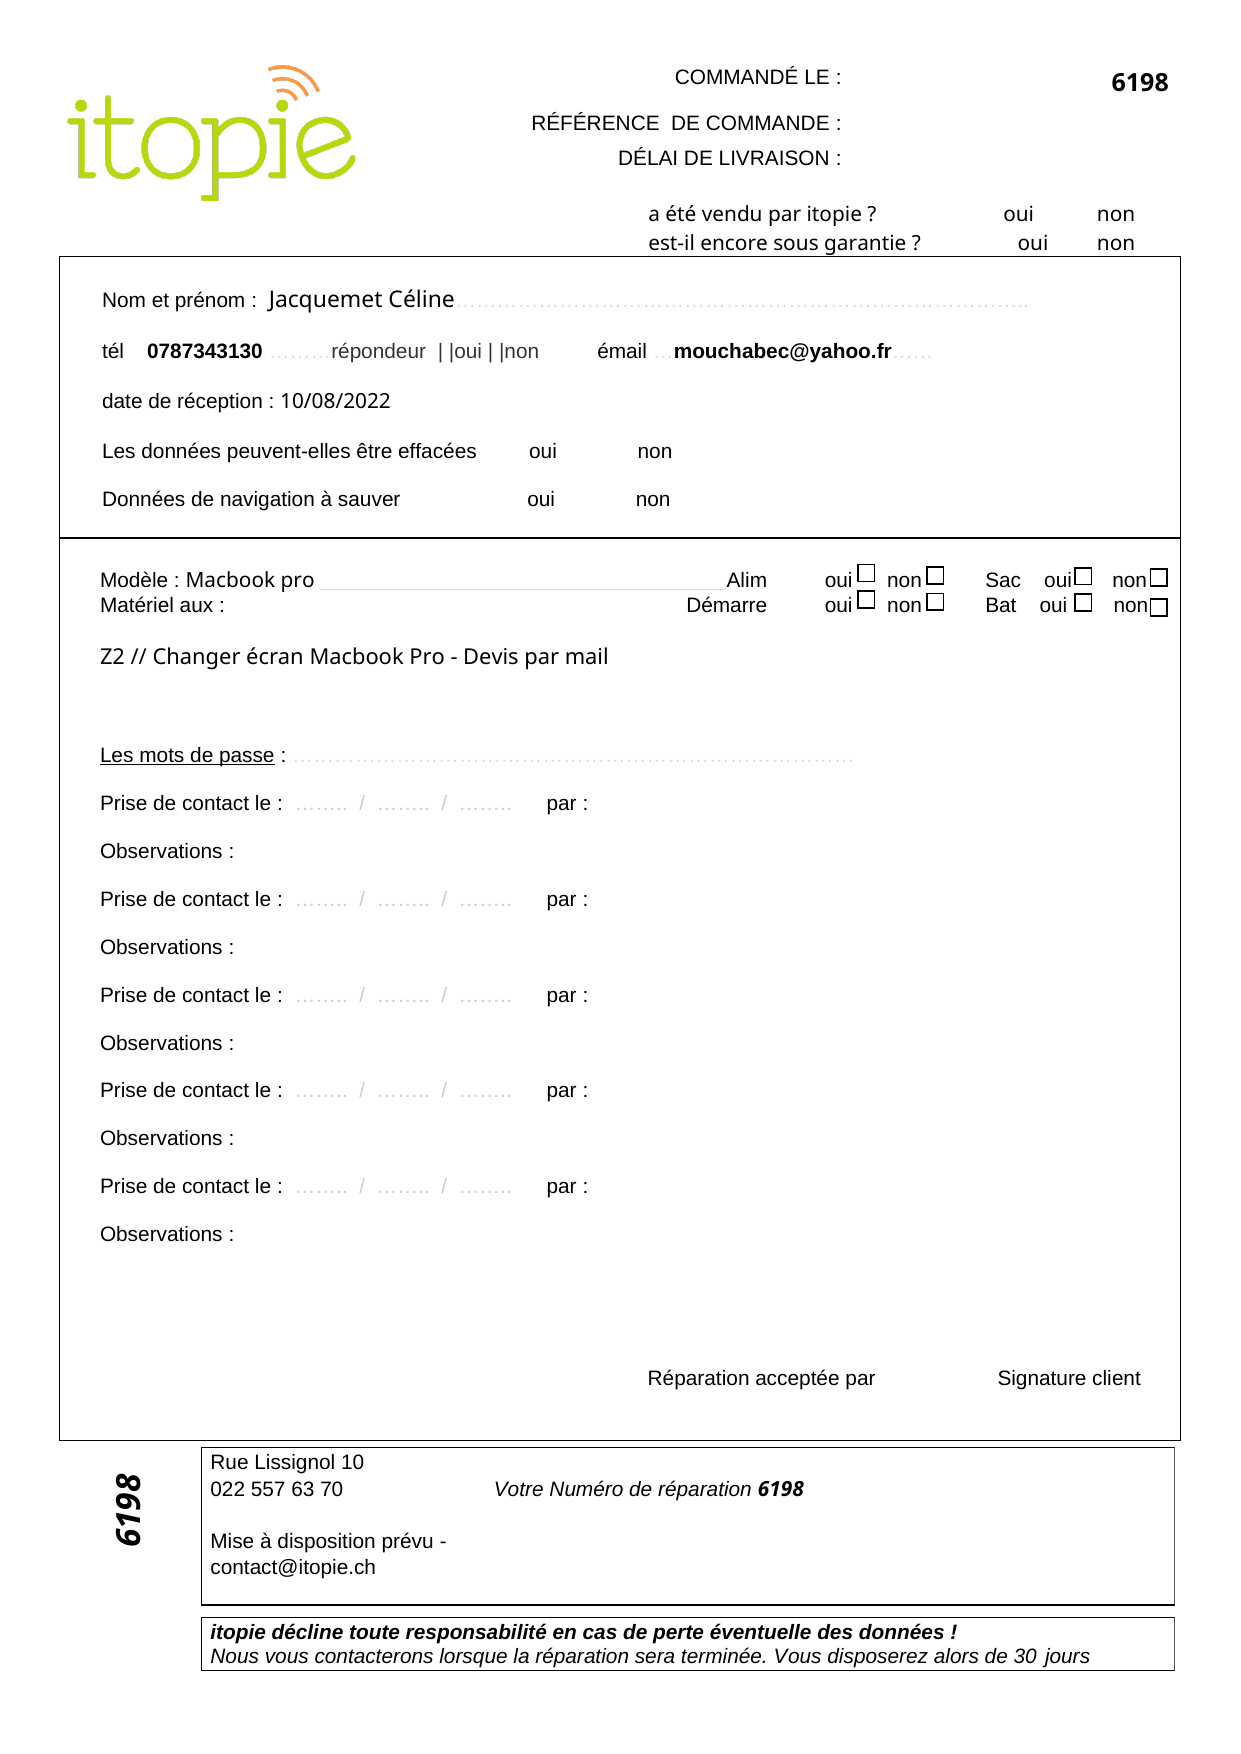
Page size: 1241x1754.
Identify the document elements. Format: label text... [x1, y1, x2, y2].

text Prise de contact le : …….. / …….. / …….. par : [60, 979, 1180, 1006]
text Prise de contact le : …….. / …….. / …….. par : [60, 788, 1180, 815]
text Observations : [60, 1219, 1180, 1246]
table_cell itopie décline toute responsabilité en cas de perte éventuelle des données ! Nous vous contacterons lorsque la réparation sera terminée. Vous disposerez alors de 30 jours [195, 1611, 1180, 1677]
text Les mots de passe : ……………………………………………………………………… [60, 740, 1180, 767]
text Modèle : Macbook pro Alim oui non Sac oui non [948, 562, 1180, 590]
table_header COMMANDÉ LE : [490, 59, 847, 104]
text Réparation acceptée par Signature client [60, 1363, 1180, 1390]
picture [67, 65, 356, 201]
text Matériel aux : Démarre oui non Bat oui non [60, 590, 1180, 617]
text a été vendu par itopie ? oui non [59, 199, 1181, 228]
text Données de navigation à sauver oui non [60, 484, 1180, 511]
table_cell [847, 140, 1180, 175]
text Modèle : Macbook pro Alim oui non Sac oui non [60, 562, 856, 590]
text Observations : [60, 1027, 1180, 1054]
text Prise de contact le : …….. / …….. / …….. par : [60, 1075, 1180, 1102]
table_cell [847, 105, 1180, 140]
text Modèle : Macbook pro Alim oui non Sac oui non [879, 562, 925, 590]
text Nom et prénom : Jacquemet Céline……………………………………………………………………….. [60, 280, 1180, 314]
table_header 6198 [847, 59, 1180, 104]
text Les données peuvent-elles être effacées oui non [60, 436, 1180, 463]
text tél 0787343130 ………répondeur | |oui | |non émail …mouchabec@yahoo.fr…… [60, 335, 1180, 362]
text Prise de contact le : …….. / …….. / …….. par : [60, 883, 1180, 911]
text Prise de contact le : …….. / …….. / …….. par : [60, 1171, 1180, 1198]
text Observations : [60, 931, 1180, 958]
text est-il encore sous garantie ? oui non [59, 228, 1181, 256]
text Observations : [60, 836, 1180, 863]
table_cell DÉLAI DE LIVRAISON : [490, 140, 847, 175]
table_header Rue Lissignol 10 022 557 63 70 Votre Numéro de réparation 6198 Mise à disposition prévu - contact@itopie.ch [195, 1441, 1180, 1611]
text date de réception : 10/08/2022 [60, 383, 1180, 415]
text Z2 // Changer écran Macbook Pro - Devis par mail [60, 638, 1180, 671]
table_cell RÉFÉRENCE DE COMMANDE : [490, 105, 847, 140]
table_header 6198 [59, 1441, 195, 1677]
text Observations : [60, 1123, 1180, 1150]
